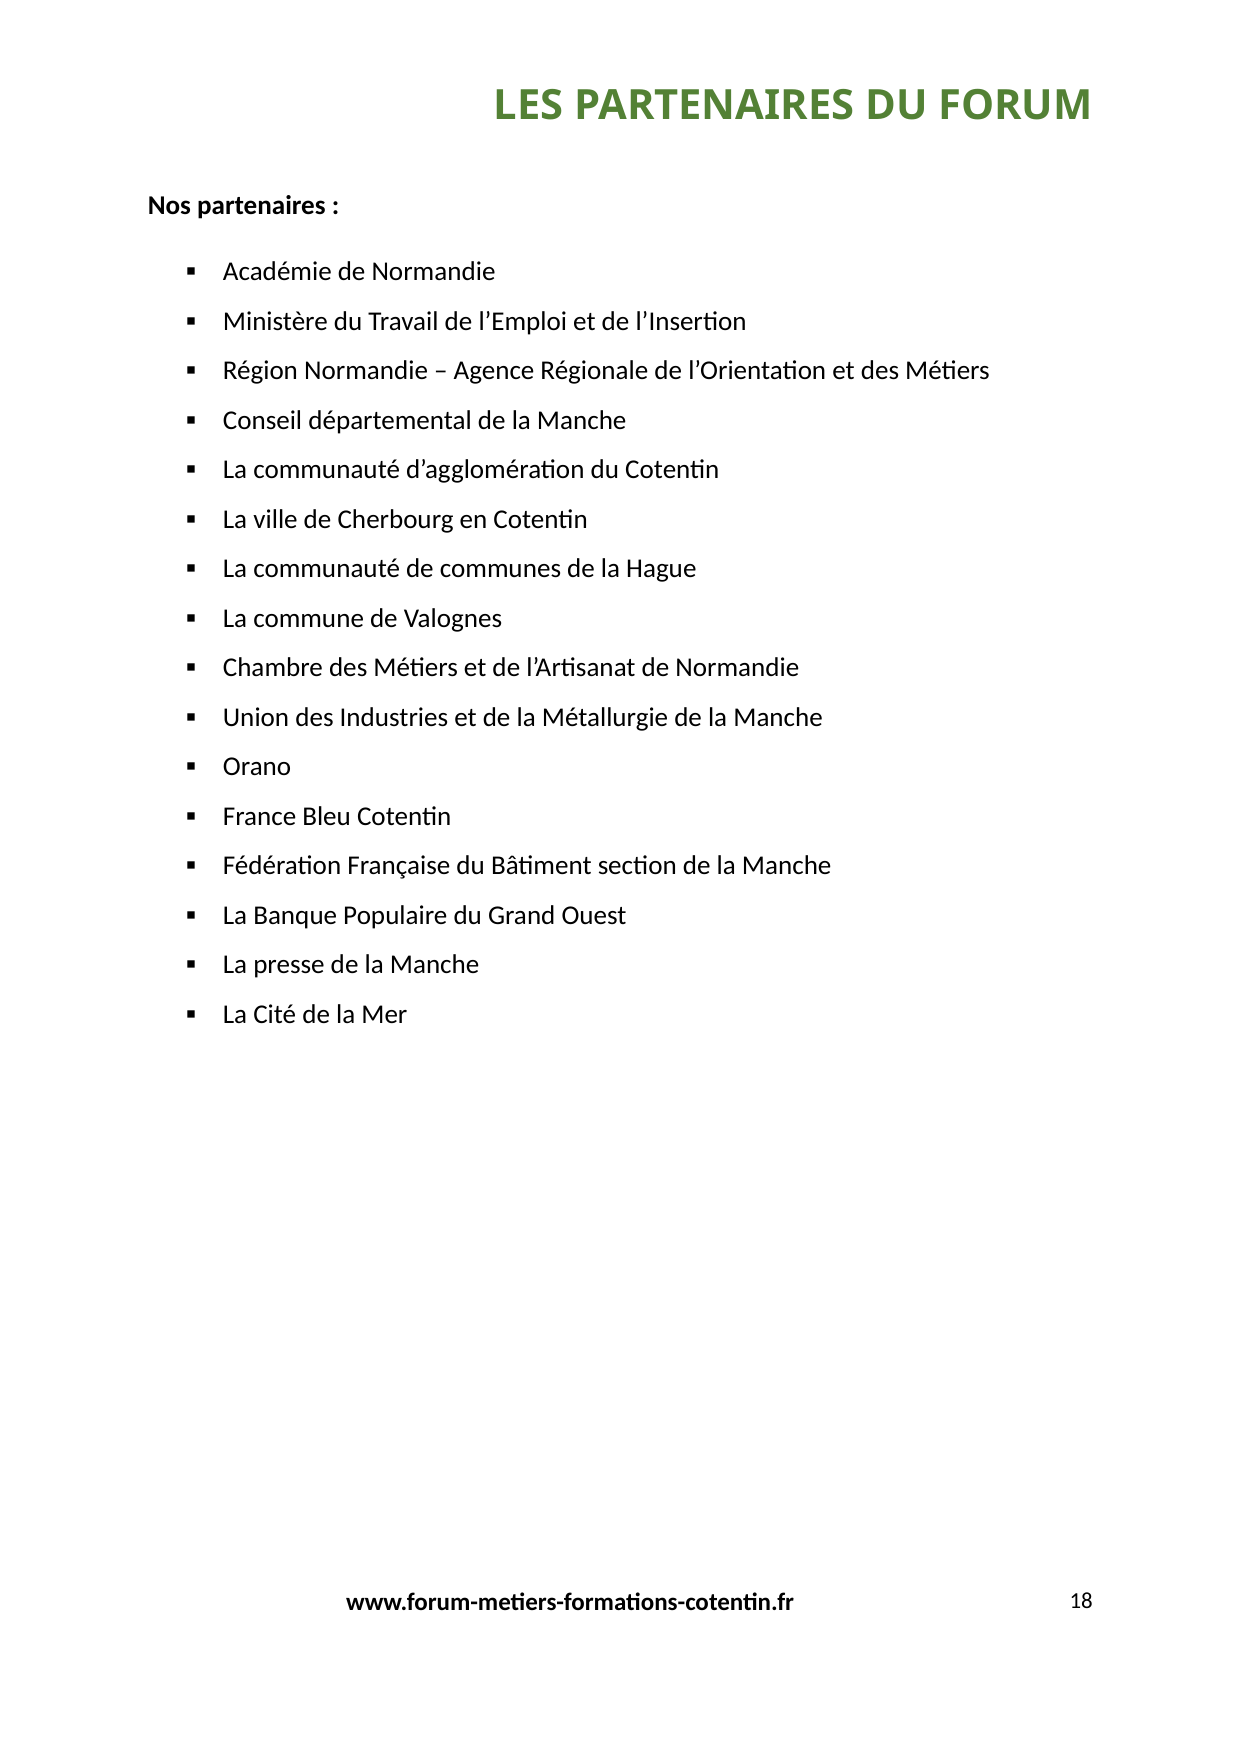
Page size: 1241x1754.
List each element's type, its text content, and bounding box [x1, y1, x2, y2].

list Chambre des Métiers et de l’Artisanat de Normandie [185, 650, 1093, 683]
list France Bleu Cotentin [185, 799, 1093, 832]
list Union des Industries et de la Métallurgie de la Manche [185, 700, 1093, 733]
list Académie de Normandie [185, 254, 1093, 288]
list Fédération Française du Bâtiment section de la Manche [185, 848, 1093, 881]
list La Banque Populaire du Grand Ouest [185, 898, 1093, 931]
list La Cité de la Mer [185, 997, 1093, 1030]
list La commune de Valognes [185, 601, 1093, 634]
list Région Normandie – Agence Régionale de l’Orientation et des Métiers [185, 353, 1093, 387]
list Ministère du Travail de l’Emploi et de l’Insertion [185, 304, 1093, 337]
text Nos partenaires : [148, 188, 1093, 222]
list Conseil départemental de la Manche [185, 403, 1093, 436]
list La ville de Cherbourg en Cotentin [185, 502, 1093, 535]
list La communauté de communes de la Hague [185, 551, 1093, 584]
list La presse de la Manche [185, 947, 1093, 980]
text LES PARTENAIRES DU FORUM [148, 75, 1093, 132]
list Orano [185, 749, 1093, 782]
list La communauté d’agglomération du Cotentin [185, 452, 1093, 486]
